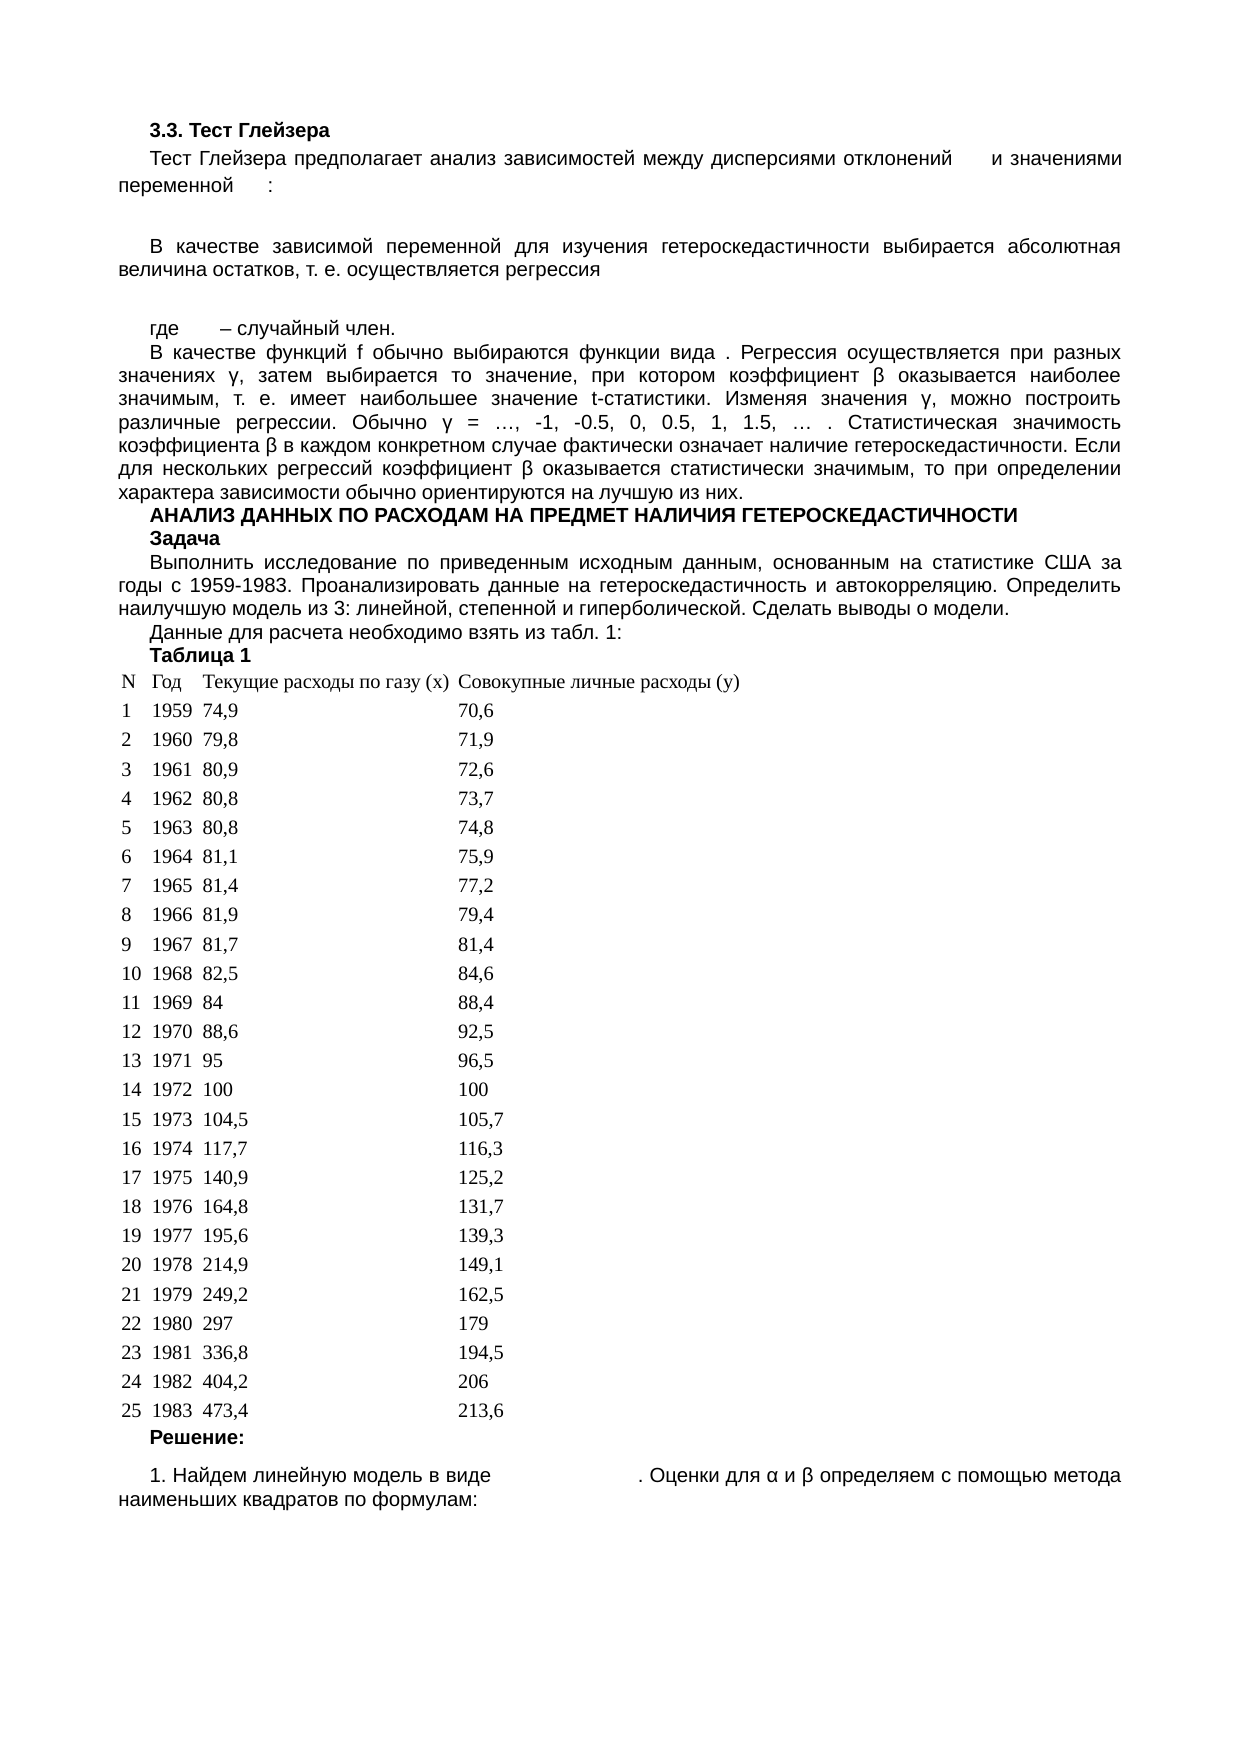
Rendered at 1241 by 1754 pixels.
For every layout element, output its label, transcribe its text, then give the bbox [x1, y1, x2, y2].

table_cell 14 [118, 1075, 149, 1104]
table_cell 1962 [149, 783, 199, 812]
table_cell 1976 [149, 1192, 199, 1221]
text Решение: [118, 1425, 1122, 1448]
table_cell 404,2 [200, 1367, 455, 1396]
table_cell 1967 [149, 929, 199, 958]
table_cell 6 [118, 842, 149, 871]
table_cell 22 [118, 1308, 149, 1337]
table_cell 88,4 [455, 988, 750, 1017]
table_cell 13 [118, 1046, 149, 1075]
table_cell 12 [118, 1017, 149, 1046]
text 3.3. Тест Глейзера [118, 118, 1122, 141]
table_cell 95 [200, 1046, 455, 1075]
table_cell 23 [118, 1338, 149, 1367]
table_cell 81,4 [200, 871, 455, 900]
table_cell 1964 [149, 842, 199, 871]
table_cell 1966 [149, 900, 199, 929]
table_cell 139,3 [455, 1221, 750, 1250]
table_cell 206 [455, 1367, 750, 1396]
table_cell 79,8 [200, 725, 455, 754]
table_cell 11 [118, 988, 149, 1017]
table_cell 1965 [149, 871, 199, 900]
table_cell 71,9 [455, 725, 750, 754]
table_cell 4 [118, 783, 149, 812]
text В качестве зависимой переменной для изучения гетероскедастичности выбирается абсолютная величина остатков, т. е. осуществляется регрессия [118, 234, 1122, 281]
table_cell 1963 [149, 813, 199, 842]
table_cell 20 [118, 1250, 149, 1279]
table_cell 194,5 [455, 1338, 750, 1367]
table_header Год [149, 667, 199, 696]
text АНАЛИЗ ДАННЫХ ПО РАСХОДАМ НА ПРЕДМЕТ НАЛИЧИЯ ГЕТЕРОСКЕДАСТИЧНОСТИ [118, 503, 1122, 527]
table_cell 179 [455, 1308, 750, 1337]
table_cell 1982 [149, 1367, 199, 1396]
text Таблица 1 [118, 643, 1122, 667]
table_cell 73,7 [455, 783, 750, 812]
table_cell 1961 [149, 754, 199, 783]
table_cell 80,8 [200, 783, 455, 812]
table_cell 77,2 [455, 871, 750, 900]
table_cell 84,6 [455, 958, 750, 987]
table_cell 213,6 [455, 1396, 750, 1425]
table_cell 116,3 [455, 1133, 750, 1162]
text где – случайный член. [118, 312, 1122, 340]
table_cell 149,1 [455, 1250, 750, 1279]
text Тест Глейзера предполагает анализ зависимостей между дисперсиями отклонений и значениями переменной : [118, 141, 1122, 197]
text 1. Найдем линейную модель в виде . Оценки для α и β определяем с помощью метода наименьших квадратов по формулам: [118, 1448, 1122, 1510]
table_cell 2 [118, 725, 149, 754]
text Данные для расчета необходимо взять из табл. 1: [118, 620, 1122, 643]
table_cell 1975 [149, 1163, 199, 1192]
table_cell 1979 [149, 1279, 199, 1308]
table_cell 140,9 [200, 1163, 455, 1192]
table_cell 195,6 [200, 1221, 455, 1250]
table_cell 10 [118, 958, 149, 987]
table_cell 70,6 [455, 696, 750, 725]
table_cell 1960 [149, 725, 199, 754]
table_cell 82,5 [200, 958, 455, 987]
table_cell 25 [118, 1396, 149, 1425]
table_header N [118, 667, 149, 696]
text В качестве функций f обычно выбираются функции вида . Регрессия осуществляется при разных значениях γ, затем выбирается то значение, при котором коэффициент β оказывается наиболее значимым, т. е. имеет наибольшее значение t-статистики. Изменяя значения γ, можно построить различные регрессии. Обычно γ = …, -1, -0.5, 0, 0.5, 1, 1.5, … . Статистическая значимость коэффициента β в каждом конкретном случае фактически означает наличие гетероскедастичности. Если для нескольких регрессий коэффициент β оказывается статистически значимым, то при определении характера зависимости обычно ориентируются на лучшую из них. [118, 340, 1122, 503]
table_cell 1978 [149, 1250, 199, 1279]
table_cell 17 [118, 1163, 149, 1192]
table_cell 1969 [149, 988, 199, 1017]
table_cell 1977 [149, 1221, 199, 1250]
table_cell 81,1 [200, 842, 455, 871]
table_cell 9 [118, 929, 149, 958]
table_cell 1981 [149, 1338, 199, 1367]
table_cell 1972 [149, 1075, 199, 1104]
table_cell 249,2 [200, 1279, 455, 1308]
table_cell 117,7 [200, 1133, 455, 1162]
table_cell 15 [118, 1104, 149, 1133]
table_cell 96,5 [455, 1046, 750, 1075]
table_cell 1971 [149, 1046, 199, 1075]
table_cell 75,9 [455, 842, 750, 871]
table_cell 1983 [149, 1396, 199, 1425]
table_cell 100 [455, 1075, 750, 1104]
text Выполнить исследование по приведенным исходным данным, основанным на статистике США за годы с 1959-1983. Проанализировать данные на гетероскедастичность и автокорреляцию. Определить наилучшую модель из 3: линейной, степенной и гиперболической. Сделать выводы о модели. [118, 550, 1122, 620]
table_cell 92,5 [455, 1017, 750, 1046]
text Задача [118, 527, 1122, 550]
table_cell 84 [200, 988, 455, 1017]
table_header Совокупные личные расходы (y) [455, 667, 750, 696]
table_cell 18 [118, 1192, 149, 1221]
table_cell 336,8 [200, 1338, 455, 1367]
table_cell 297 [200, 1308, 455, 1337]
table_cell 16 [118, 1133, 149, 1162]
table_cell 5 [118, 813, 149, 842]
table_cell 1970 [149, 1017, 199, 1046]
table_cell 74,9 [200, 696, 455, 725]
table_cell 88,6 [200, 1017, 455, 1046]
table_cell 3 [118, 754, 149, 783]
table_cell 131,7 [455, 1192, 750, 1221]
table_cell 1 [118, 696, 149, 725]
table_cell 1959 [149, 696, 199, 725]
table_cell 74,8 [455, 813, 750, 842]
table_cell 81,4 [455, 929, 750, 958]
table_cell 80,8 [200, 813, 455, 842]
table_cell 473,4 [200, 1396, 455, 1425]
table_cell 1980 [149, 1308, 199, 1337]
table_cell 100 [200, 1075, 455, 1104]
table_cell 164,8 [200, 1192, 455, 1221]
table_cell 104,5 [200, 1104, 455, 1133]
table_cell 214,9 [200, 1250, 455, 1279]
table_cell 24 [118, 1367, 149, 1396]
table_cell 105,7 [455, 1104, 750, 1133]
table_cell 1968 [149, 958, 199, 987]
table_cell 81,9 [200, 900, 455, 929]
table_cell 79,4 [455, 900, 750, 929]
table_cell 8 [118, 900, 149, 929]
table_cell 125,2 [455, 1163, 750, 1192]
table_cell 1974 [149, 1133, 199, 1162]
table_cell 80,9 [200, 754, 455, 783]
table_header Текущие расходы по газу (x) [200, 667, 455, 696]
table_cell 21 [118, 1279, 149, 1308]
table_cell 81,7 [200, 929, 455, 958]
table_cell 1973 [149, 1104, 199, 1133]
table_cell 7 [118, 871, 149, 900]
table_cell 19 [118, 1221, 149, 1250]
table_cell 162,5 [455, 1279, 750, 1308]
table_cell 72,6 [455, 754, 750, 783]
